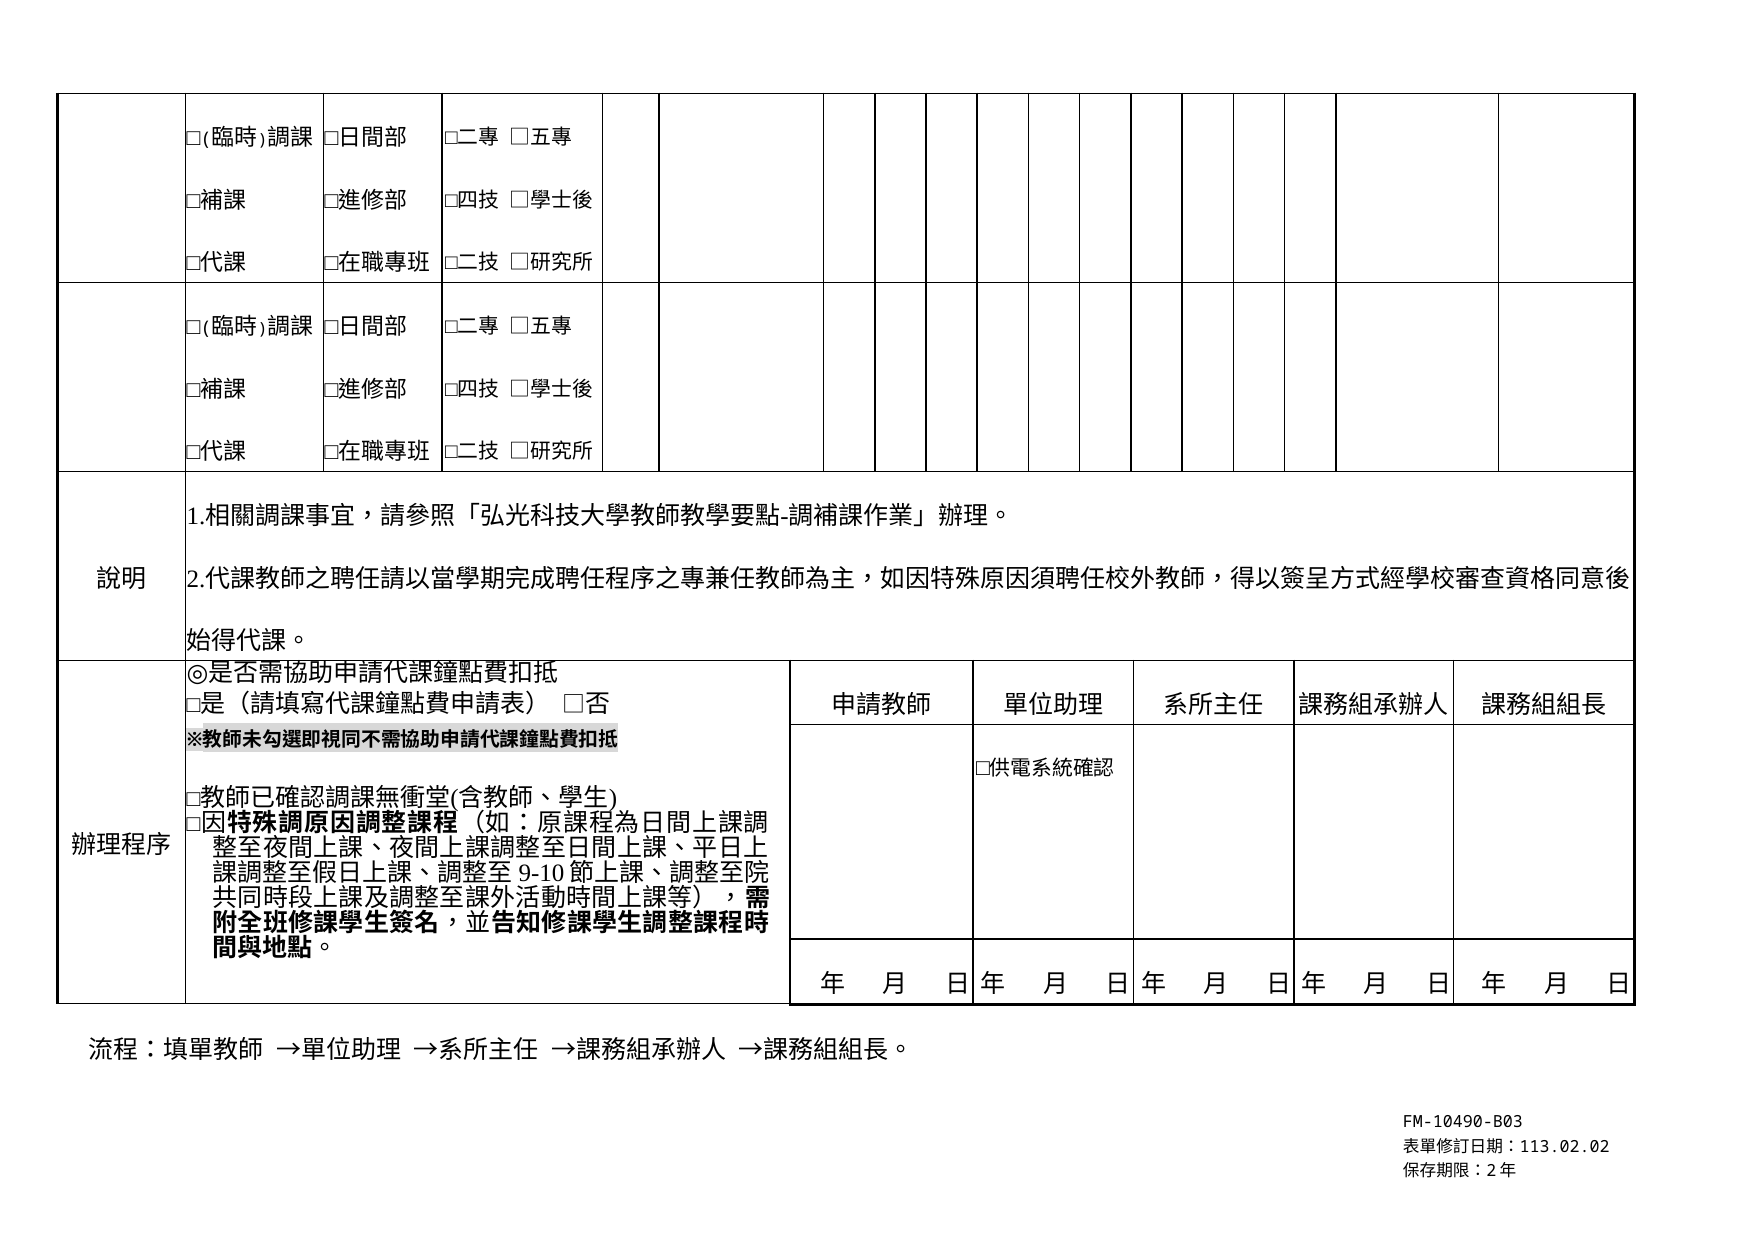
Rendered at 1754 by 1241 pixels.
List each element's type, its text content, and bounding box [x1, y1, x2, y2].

table_cell □日間部 □進修部 □在職專班 [324, 283, 441, 471]
table_cell 單位助理 [974, 661, 1133, 724]
table_cell 年 月 日 [791, 940, 972, 1002]
table_cell [1029, 94, 1079, 281]
table_cell [1234, 283, 1284, 471]
table_cell [1454, 725, 1633, 938]
table_cell [1132, 94, 1181, 281]
table_cell [978, 283, 1028, 471]
table_cell [1499, 283, 1633, 471]
table_cell 課務組承辦人 [1295, 661, 1453, 724]
table_cell [1029, 283, 1079, 471]
text 流程：填單教師 →單位助理 →系所主任 →課務組承辦人 →課務組組長。 [89, 1006, 1665, 1068]
table_cell 課務組組長 [1454, 661, 1633, 724]
table_cell [1080, 94, 1130, 281]
table_cell [603, 94, 658, 281]
table_cell [59, 283, 185, 471]
table_cell [1295, 725, 1453, 938]
table_cell [1132, 283, 1181, 471]
table_cell 年 月 日 [1134, 940, 1293, 1002]
table_cell [1285, 94, 1335, 281]
table_cell [1499, 94, 1633, 281]
table_cell [1183, 94, 1233, 281]
table_cell 辦理程序 [59, 661, 185, 1002]
table_cell [978, 94, 1028, 281]
table_cell [1285, 283, 1335, 471]
table_cell [660, 94, 823, 281]
table_cell [927, 283, 976, 471]
table_cell [603, 283, 658, 471]
table_cell 年 月 日 [974, 940, 1133, 1002]
table_cell [1080, 283, 1130, 471]
table_cell [1134, 725, 1293, 938]
table_cell 年 月 日 [1295, 940, 1453, 1002]
table_cell 說明 [59, 472, 185, 659]
table_cell □供電系統確認 [974, 725, 1133, 938]
table_cell [660, 283, 823, 471]
table_cell [59, 94, 185, 281]
table_cell [1337, 94, 1498, 281]
table_cell [824, 94, 874, 281]
table_cell 系所主任 [1134, 661, 1293, 724]
table_cell [1234, 94, 1284, 281]
table_cell [791, 725, 972, 938]
table_cell 申請教師 [791, 661, 972, 724]
table_cell [824, 283, 874, 471]
table_cell [1337, 283, 1498, 471]
table_cell [876, 283, 925, 471]
table_cell 年 月 日 [1454, 940, 1633, 1002]
table_cell □日間部 □進修部 □在職專班 [324, 94, 441, 281]
table_cell [876, 94, 925, 281]
table_cell [927, 94, 976, 281]
table_cell □(臨時)調課 □補課 □代課 [186, 283, 323, 471]
table_cell □(臨時)調課 □補課 □代課 [186, 94, 323, 281]
table_cell □二專 □五專 □四技 □學士後 □二技 □研究所 [443, 94, 602, 281]
table_cell [1183, 283, 1233, 471]
table_cell □二專 □五專 □四技 □學士後 □二技 □研究所 [443, 283, 602, 471]
table_cell ◎是否需協助申請代課鐘點費扣抵 □是（請填寫代課鐘點費申請表） □否 ※教師未勾選即視同不需協助申請代課鐘點費扣抵 □教師已確認調課無衝堂(含教師、學生) □因特殊調原因調整課程（如：原課程為日間上課調整至夜間上課、夜間上課調整至日間上課、平日上課調整至假日上課、調整至9-10節上課、調整至院共同時段上課及調整至課外活動時間上課等），需附全班修課學生簽名，並告知修課學生調整課程時間與地點。 [186, 661, 789, 1002]
table_cell 1.相關調課事宜，請參照「弘光科技大學教師教學要點-調補課作業」辦理。 2.代課教師之聘任請以當學期完成聘任程序之專兼任教師為主，如因特殊原因須聘任校外教師，得以簽呈方式經學校審查資格同意後始得代課。 [186, 472, 1633, 659]
